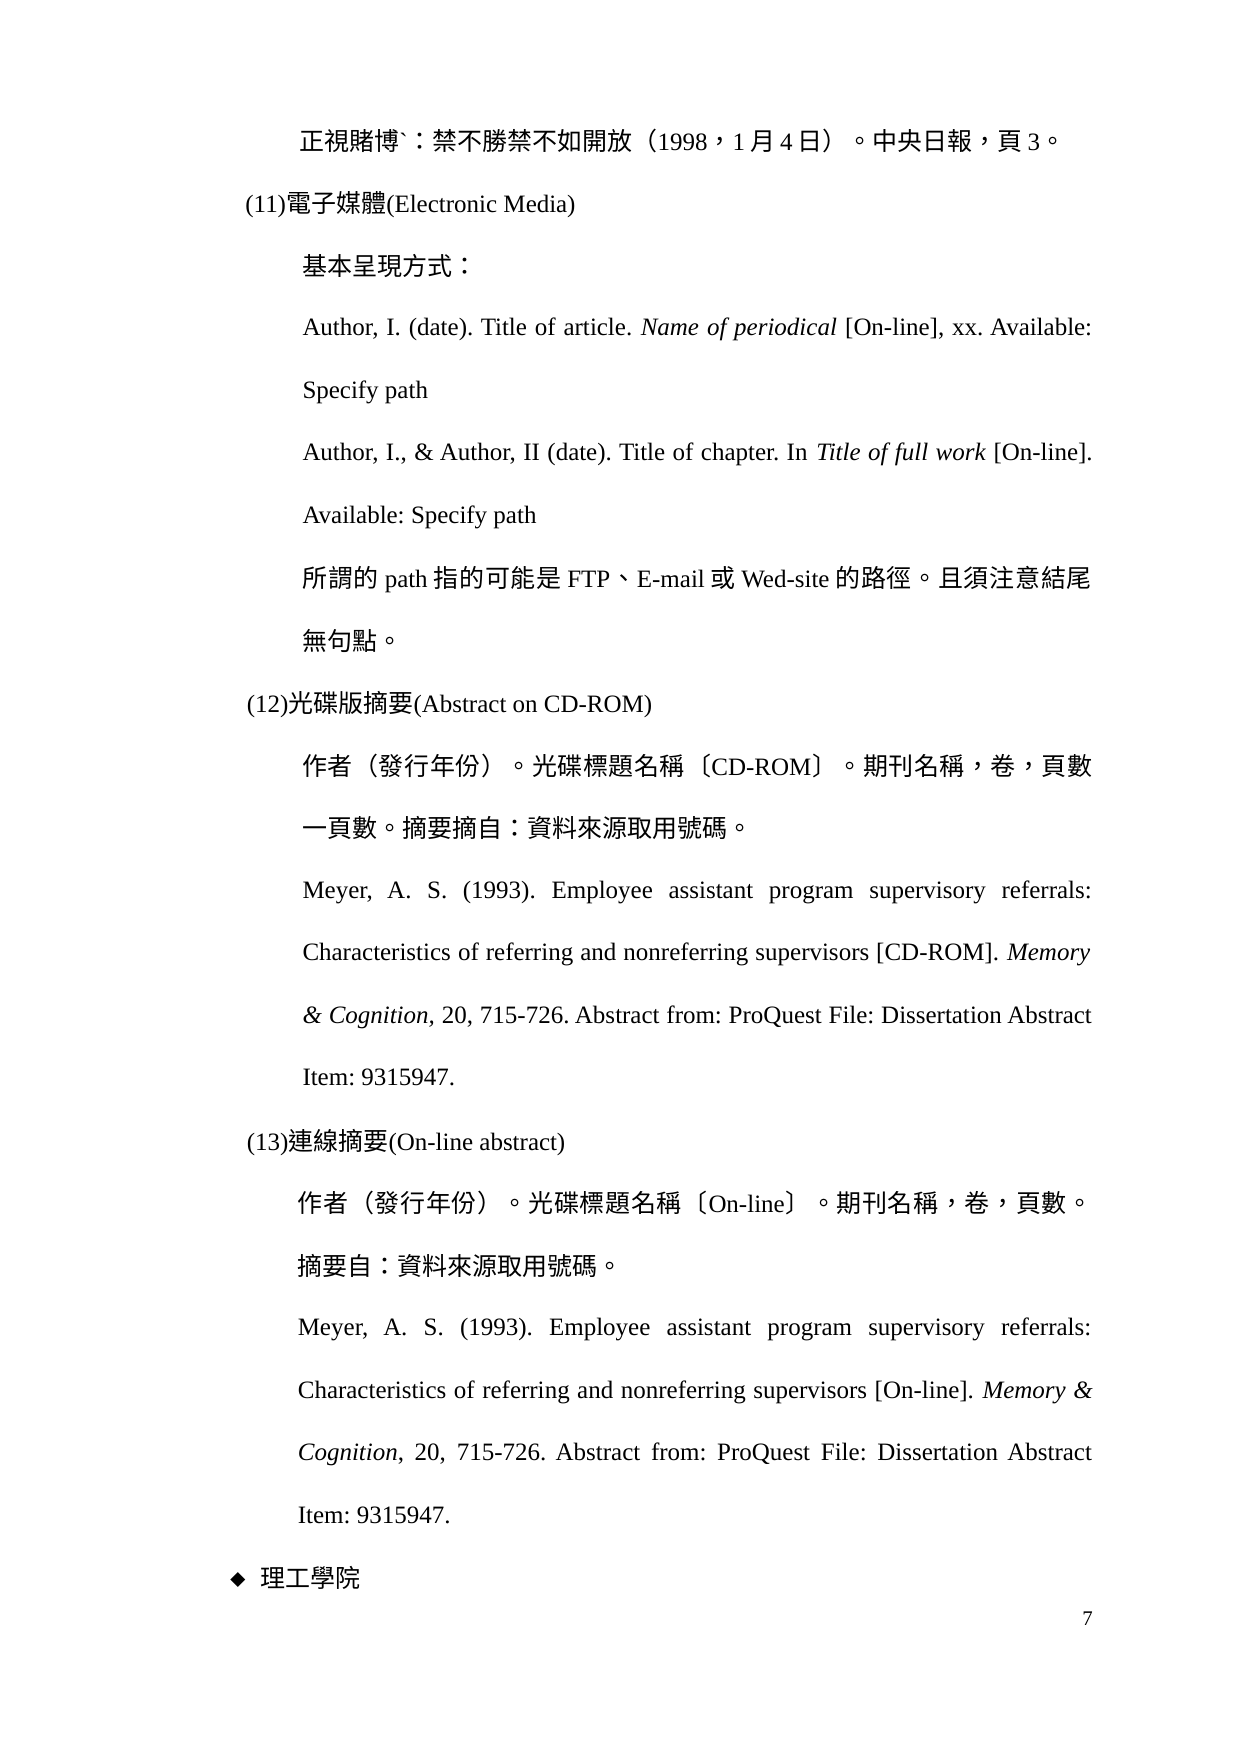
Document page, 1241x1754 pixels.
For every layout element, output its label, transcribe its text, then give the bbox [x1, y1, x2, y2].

text (13)連線摘要(On-line abstract) [247, 1097, 1092, 1160]
text (12)光碟版摘要(Abstract on CD-ROM) [247, 660, 1092, 722]
text (11)電子媒體(Electronic Media) [245, 160, 1092, 222]
text 作者（發行年份）。光碟標題名稱〔CD-ROM〕。期刊名稱，卷，頁數一頁數。摘要摘自：資料來源取用號碼。 [302, 722, 1092, 847]
text Author, I., & Author, II (date). Title of chapter. In Title of full work [On-line]. Available: Specify path [302, 410, 1092, 535]
text 基本呈現方式： [302, 222, 1092, 285]
text Meyer, A. S. (1993). Employee assistant program supervisory referrals: Characteristics of referring and nonreferring supervisors [CD-ROM]. Memory & Cognition, 20, 715-726. Abstract from: ProQuest File: Dissertation Abstract Item: 9315947. [302, 847, 1092, 1097]
list 理工學院 [223, 1535, 1092, 1597]
text 所謂的path指的可能是FTP、E-mail或Wed-site的路徑。且須注意結尾無句點。 [302, 535, 1092, 660]
text Author, I. (date). Title of article. Name of periodical [On-line], xx. Available: Specify path [302, 285, 1092, 410]
text Meyer, A. S. (1993). Employee assistant program supervisory referrals: Characteristics of referring and nonreferring supervisors [On-line]. Memory & Cognition, 20, 715-726. Abstract from: ProQuest File: Dissertation Abstract Item: 9315947. [298, 1285, 1092, 1535]
text 正視賭博`：禁不勝禁不如開放（1998，1月4日）。中央日報，頁3。 [299, 97, 1092, 160]
text 作者（發行年份）。光碟標題名稱〔On-line〕。期刊名稱，卷，頁數。摘要自：資料來源取用號碼。 [298, 1160, 1092, 1285]
